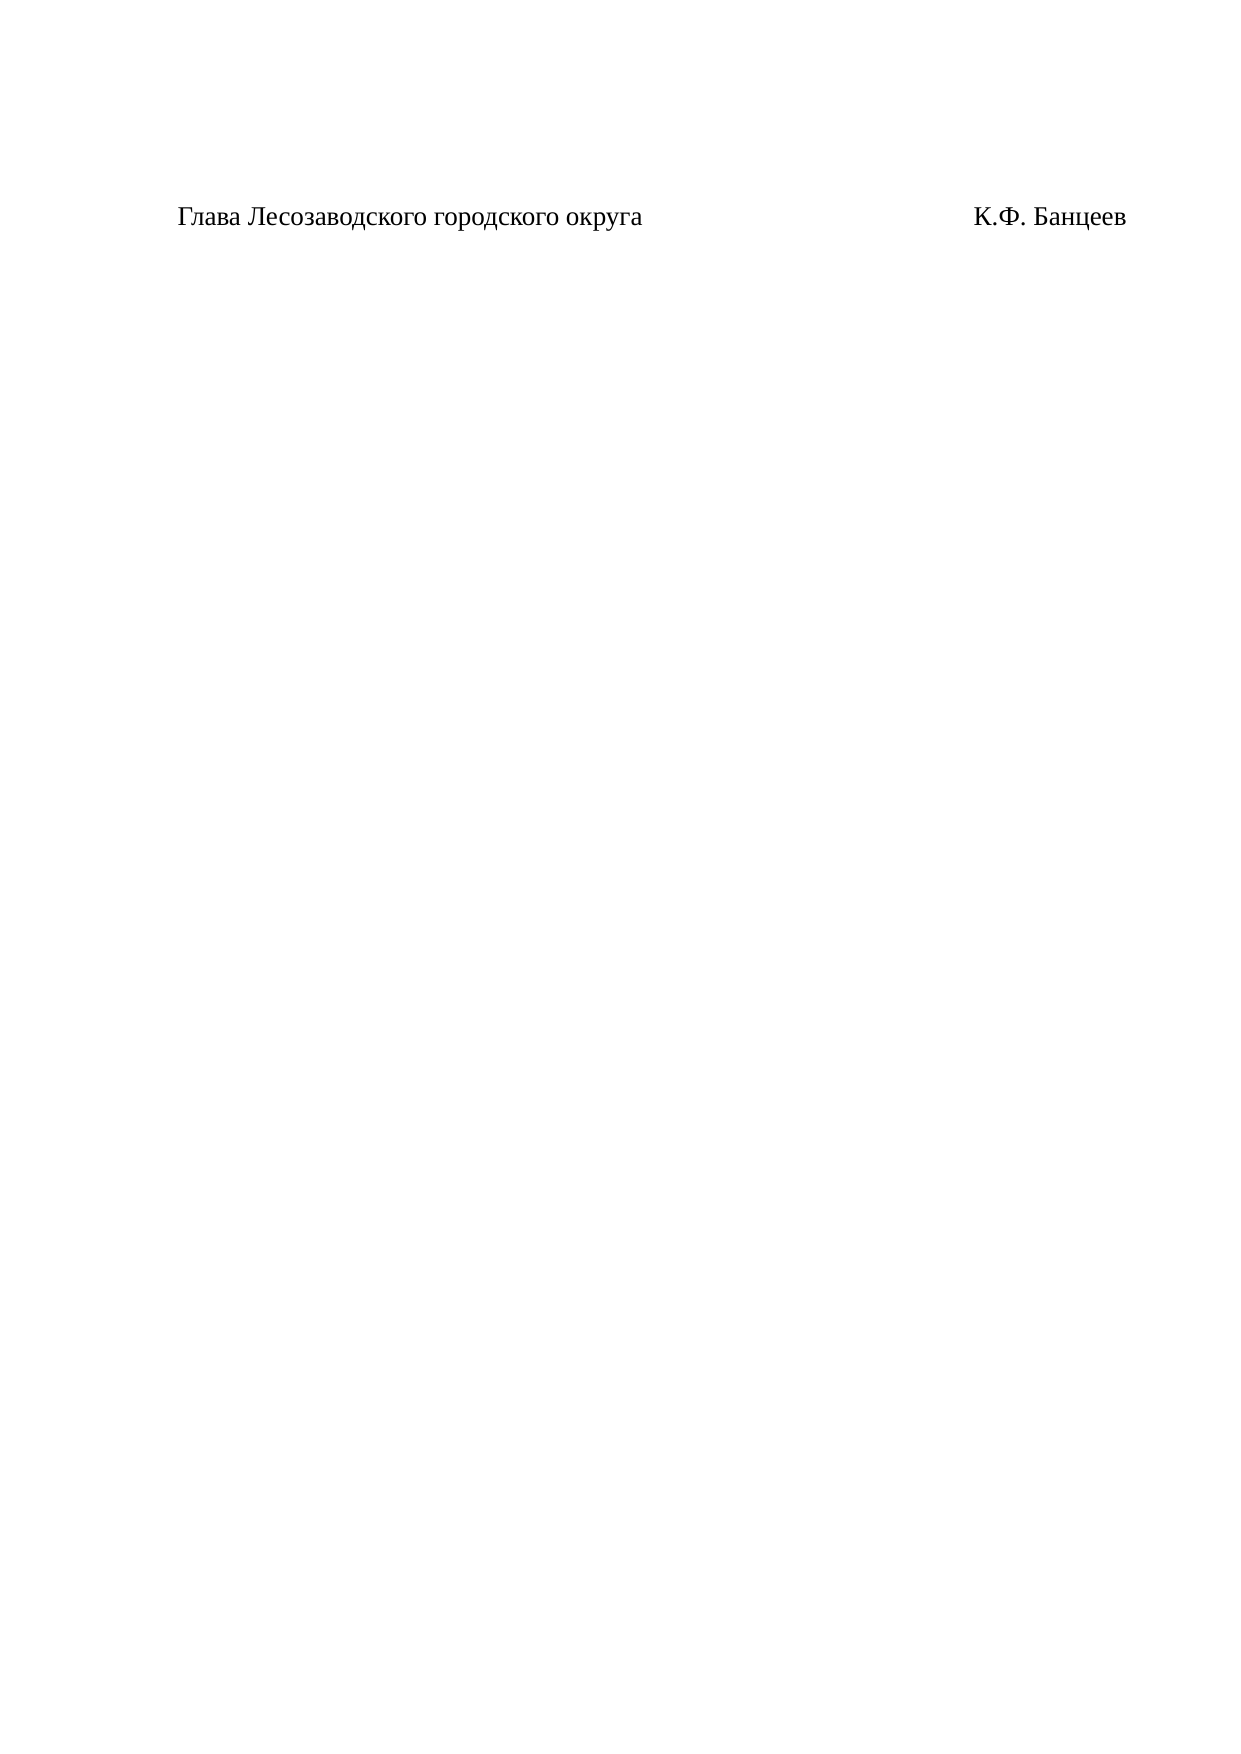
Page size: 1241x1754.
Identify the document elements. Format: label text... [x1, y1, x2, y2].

text Глава Лесозаводского городского округа К.Ф. Банцеев [177, 199, 1152, 231]
